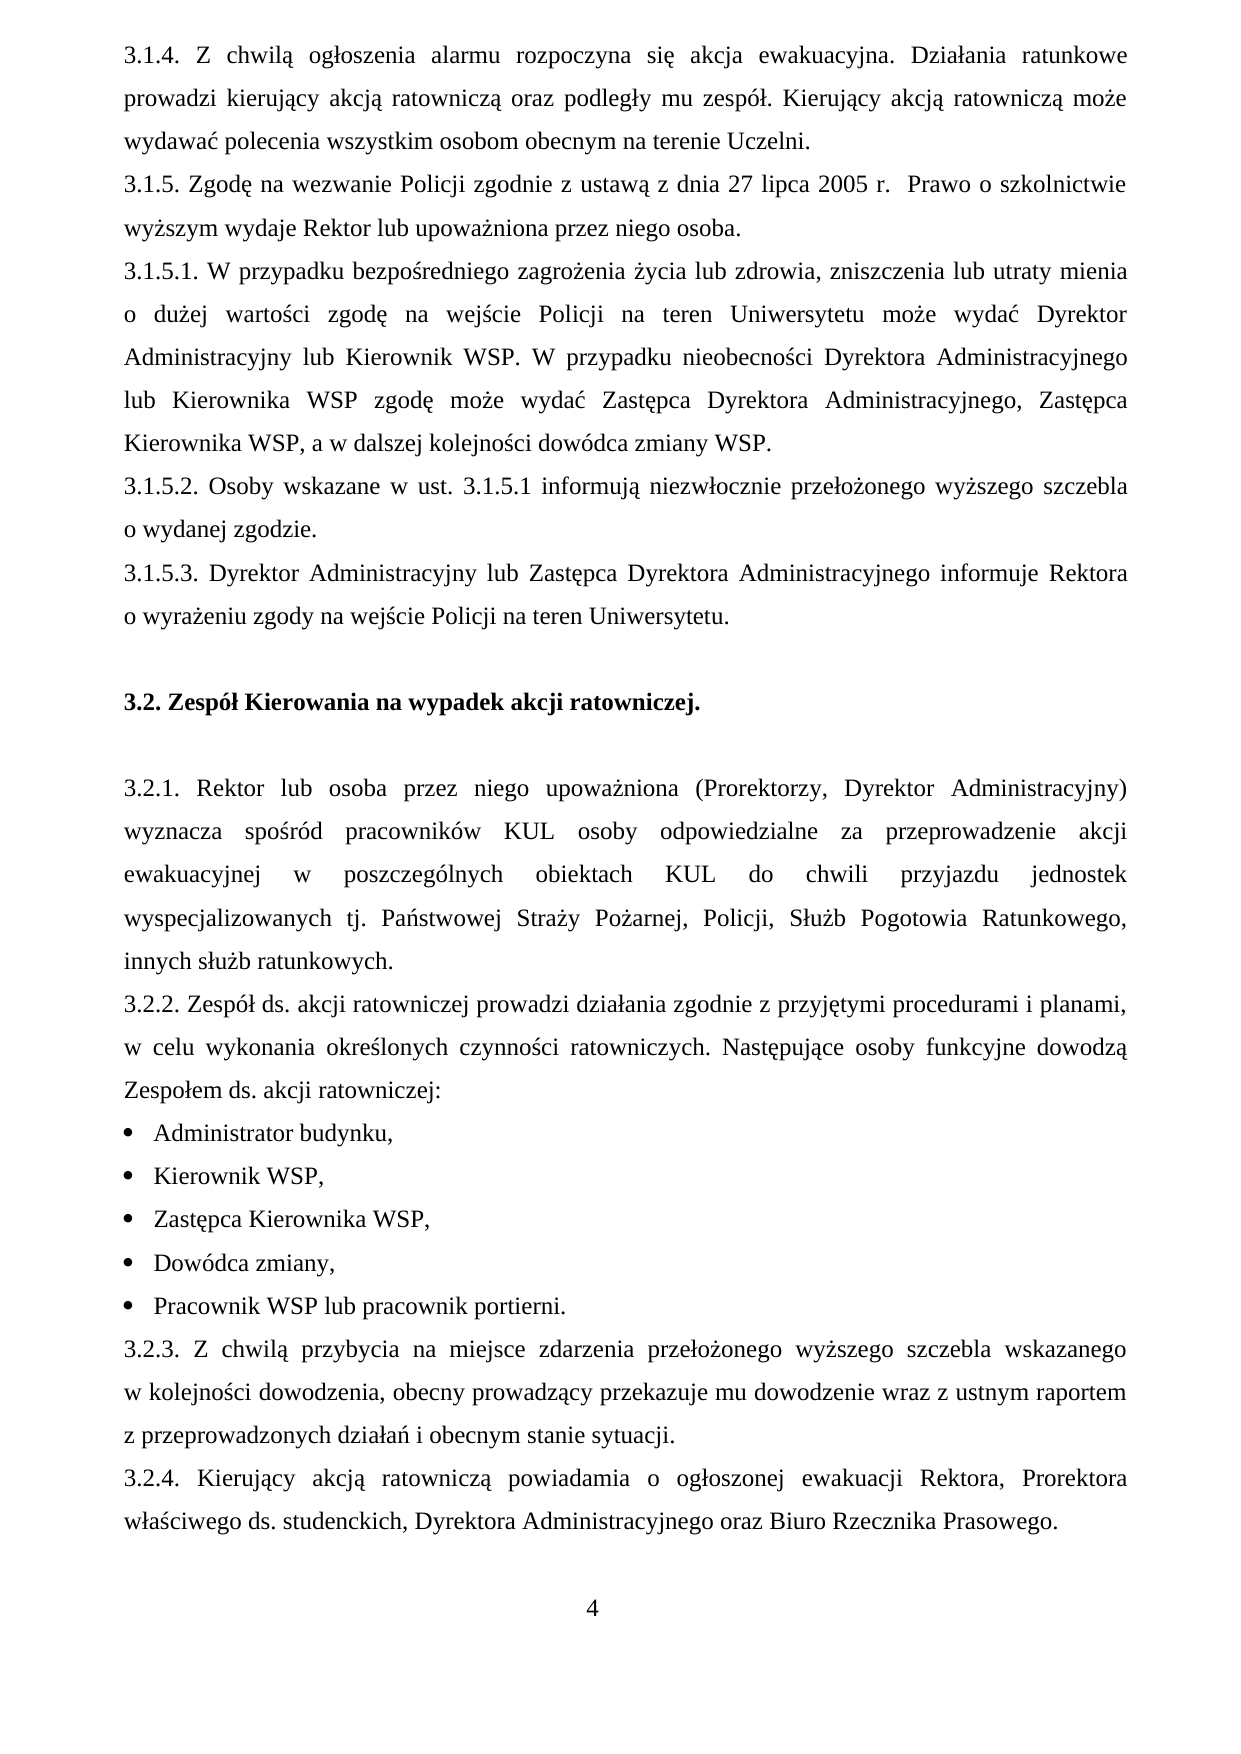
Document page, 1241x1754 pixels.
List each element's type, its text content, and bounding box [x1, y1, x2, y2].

text 3.2.3. Z chwilą przybycia na miejsce zdarzenia przełożonego wyższego szczebla wskazanego w kolejności dowodzenia, obecny prowadzący przekazuje mu dowodzenie wraz z ustnym raportem z przeprowadzonych działań i obecnym stanie sytuacji. [124, 1334, 1128, 1449]
list Kierownik WSP, [124, 1161, 1128, 1190]
text 3.1.5.3. Dyrektor Administracyjny lub Zastępca Dyrektora Administracyjnego informuje Rektora o wyrażeniu zgody na wejście Policji na teren Uniwersytetu. [124, 558, 1128, 629]
text 3.1.4. Z chwilą ogłoszenia alarmu rozpoczyna się akcja ewakuacyjna. Działania ratunkowe prowadzi kierujący akcją ratowniczą oraz podległy mu zespół. Kierujący akcją ratowniczą może wydawać polecenia wszystkim osobom obecnym na terenie Uczelni. [124, 40, 1128, 155]
text 3.2. Zespół Kierowania na wypadek akcji ratowniczej. [124, 687, 1128, 716]
text 3.2.2. Zespół ds. akcji ratowniczej prowadzi działania zgodnie z przyjętymi procedurami i planami, w celu wykonania określonych czynności ratowniczych. Następujące osoby funkcyjne dowodzą Zespołem ds. akcji ratowniczej: [124, 989, 1128, 1104]
text 3.2.1. Rektor lub osoba przez niego upoważniona (Prorektorzy, Dyrektor Administracyjny) wyznacza spośród pracowników KUL osoby odpowiedzialne za przeprowadzenie akcji ewakuacyjnej w poszczególnych obiektach KUL do chwili przyjazdu jednostek wyspecjalizowanych tj. Państwowej Straży Pożarnej, Policji, Służb Pogotowia Ratunkowego, innych służb ratunkowych. [124, 773, 1128, 974]
list Pracownik WSP lub pracownik portierni. [124, 1291, 1128, 1319]
list Administrator budynku, [124, 1118, 1128, 1147]
text 3.1.5. Zgodę na wezwanie Policji zgodnie z ustawą z dnia 27 lipca 2005 r. Prawo o szkolnictwie wyższym wydaje Rektor lub upoważniona przez niego osoba. [124, 169, 1128, 241]
text 3.1.5.1. W przypadku bezpośredniego zagrożenia życia lub zdrowia, zniszczenia lub utraty mienia o dużej wartości zgodę na wejście Policji na teren Uniwersytetu może wydać Dyrektor Administracyjny lub Kierownik WSP. W przypadku nieobecności Dyrektora Administracyjnego lub Kierownika WSP zgodę może wydać Zastępca Dyrektora Administracyjnego, Zastępca Kierownika WSP, a w dalszej kolejności dowódca zmiany WSP. [124, 256, 1128, 457]
text 3.1.5.2. Osoby wskazane w ust. 3.1.5.1 informują niezwłocznie przełożonego wyższego szczebla o wydanej zgodzie. [124, 471, 1128, 543]
list Zastępca Kierownika WSP, [124, 1204, 1128, 1233]
list Dowódca zmiany, [124, 1248, 1128, 1276]
text 3.2.4. Kierujący akcją ratowniczą powiadamia o ogłoszonej ewakuacji Rektora, Prorektora właściwego ds. studenckich, Dyrektora Administracyjnego oraz Biuro Rzecznika Prasowego. [124, 1463, 1128, 1535]
